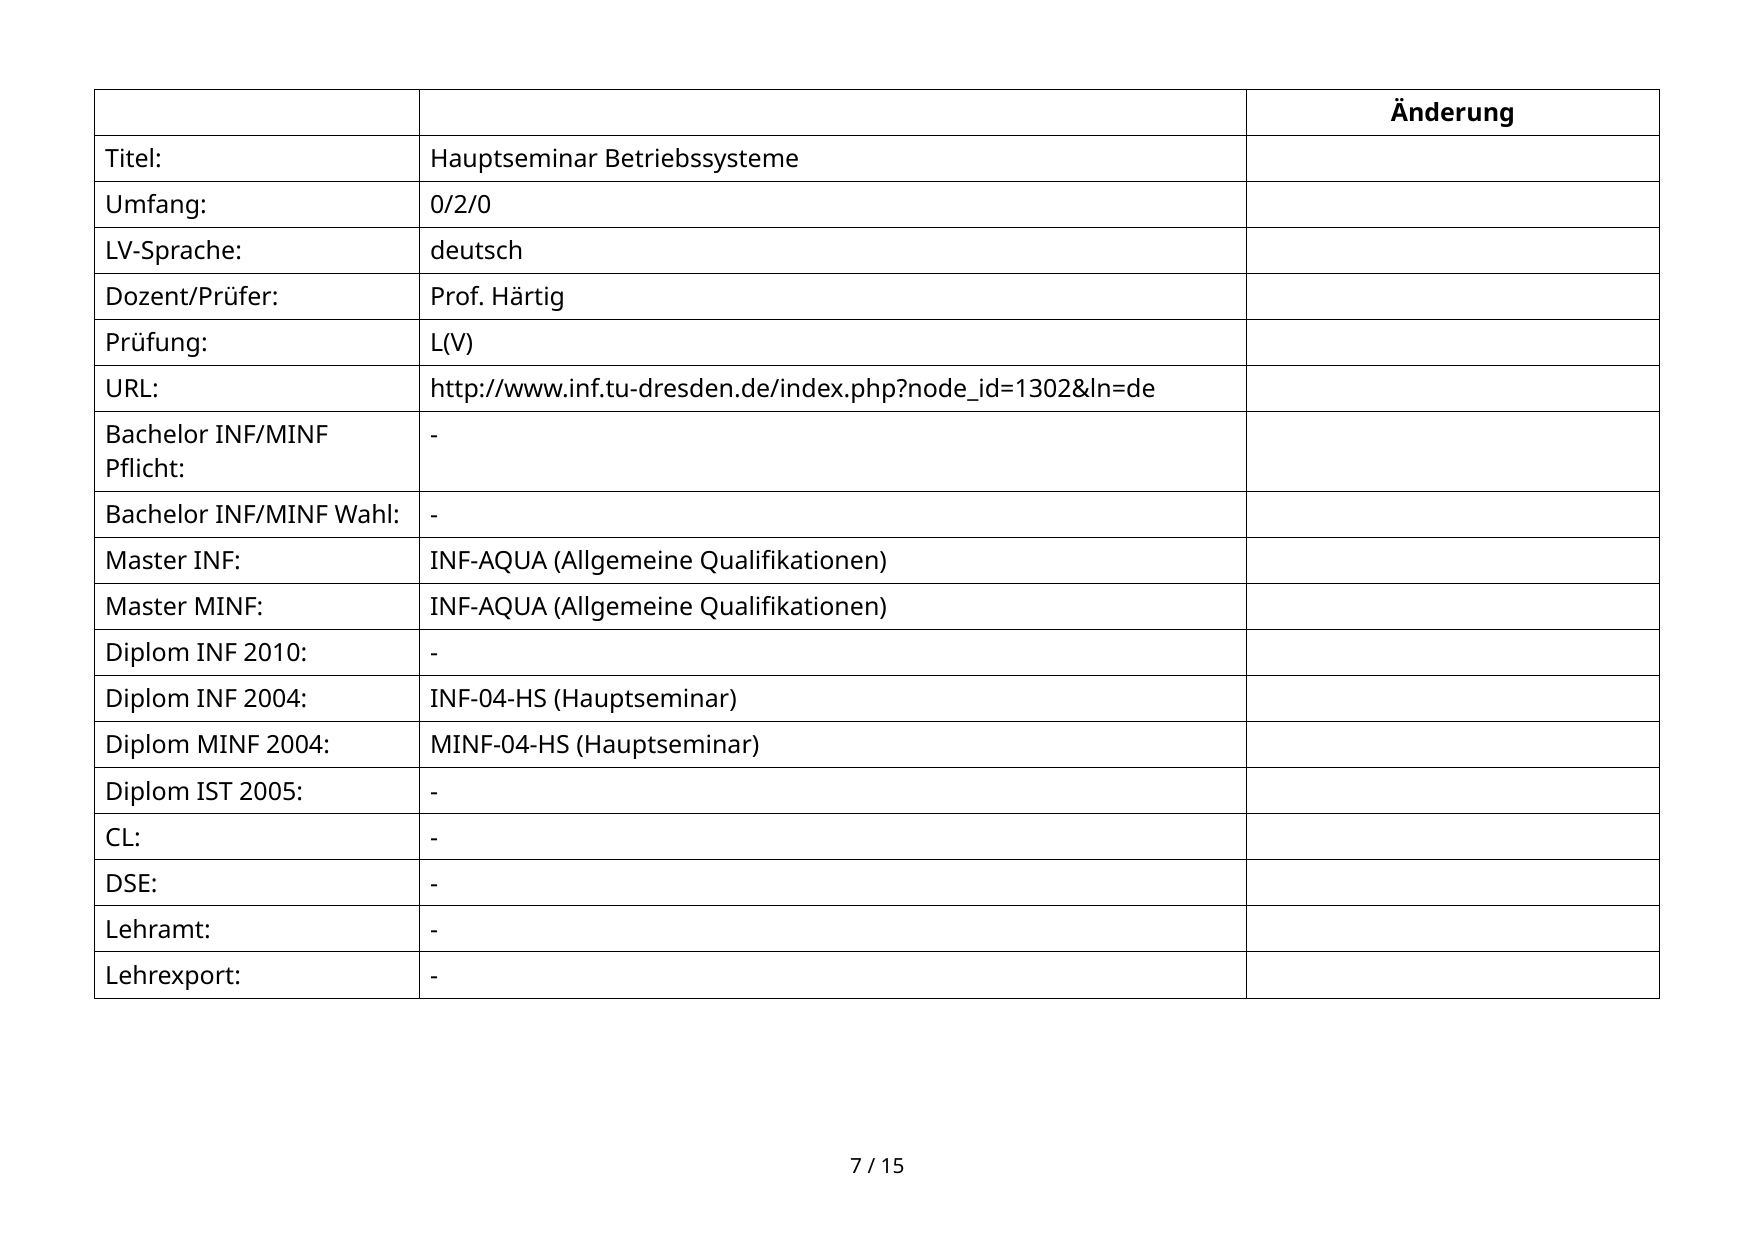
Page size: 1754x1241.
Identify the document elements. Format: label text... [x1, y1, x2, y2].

table_cell INF-04-HS (Hauptseminar) [420, 676, 1246, 721]
table_cell [1247, 136, 1659, 181]
table_cell - [420, 906, 1246, 951]
table_cell - [420, 952, 1246, 997]
table_cell [1247, 492, 1659, 537]
table_cell http://www.inf.tu-dresden.de/index.php?node_id=1302&ln=de [420, 366, 1246, 411]
table_cell [1247, 952, 1659, 997]
table_header [420, 90, 1246, 134]
table_cell [1247, 906, 1659, 951]
table_cell 0/2/0 [420, 182, 1246, 227]
table_cell Bachelor INF/MINF Pflicht: [95, 412, 419, 491]
table_cell - [420, 492, 1246, 537]
table_cell LV-Sprache: [95, 228, 419, 273]
table_cell CL: [95, 814, 419, 859]
table_cell [1247, 676, 1659, 721]
table_cell deutsch [420, 228, 1246, 273]
table_cell [1247, 538, 1659, 583]
table_cell - [420, 630, 1246, 675]
table_cell [1247, 366, 1659, 411]
table_cell Diplom INF 2004: [95, 676, 419, 721]
table_cell [1247, 274, 1659, 319]
table_cell Lehramt: [95, 906, 419, 951]
table_cell Bachelor INF/MINF Wahl: [95, 492, 419, 537]
table_cell - [420, 860, 1246, 905]
table_cell [1247, 320, 1659, 365]
table_cell - [420, 814, 1246, 859]
table_cell Master INF: [95, 538, 419, 583]
table_cell [1247, 722, 1659, 767]
table_cell [1247, 584, 1659, 629]
table_cell L(V) [420, 320, 1246, 365]
table_cell - [420, 768, 1246, 813]
table_cell DSE: [95, 860, 419, 905]
table_header [95, 90, 419, 134]
table_cell Diplom MINF 2004: [95, 722, 419, 767]
table_cell [1247, 768, 1659, 813]
table_cell Diplom INF 2010: [95, 630, 419, 675]
table_cell MINF-04-HS (Hauptseminar) [420, 722, 1246, 767]
table_cell Master MINF: [95, 584, 419, 629]
table_cell Umfang: [95, 182, 419, 227]
table_cell Hauptseminar Betriebssysteme [420, 136, 1246, 181]
table_cell [1247, 860, 1659, 905]
table_cell [1247, 412, 1659, 491]
table_cell [1247, 228, 1659, 273]
table_cell Dozent/Prüfer: [95, 274, 419, 319]
table_cell INF-AQUA (Allgemeine Qualifikationen) [420, 538, 1246, 583]
table_header Änderung [1247, 90, 1659, 134]
table_cell Prof. Härtig [420, 274, 1246, 319]
table_cell Titel: [95, 136, 419, 181]
table_cell INF-AQUA (Allgemeine Qualifikationen) [420, 584, 1246, 629]
table_cell - [420, 412, 1246, 491]
table_cell [1247, 182, 1659, 227]
table_cell [1247, 630, 1659, 675]
table_cell Diplom IST 2005: [95, 768, 419, 813]
table_cell [1247, 814, 1659, 859]
table_cell Lehrexport: [95, 952, 419, 997]
table_cell URL: [95, 366, 419, 411]
table_cell Prüfung: [95, 320, 419, 365]
